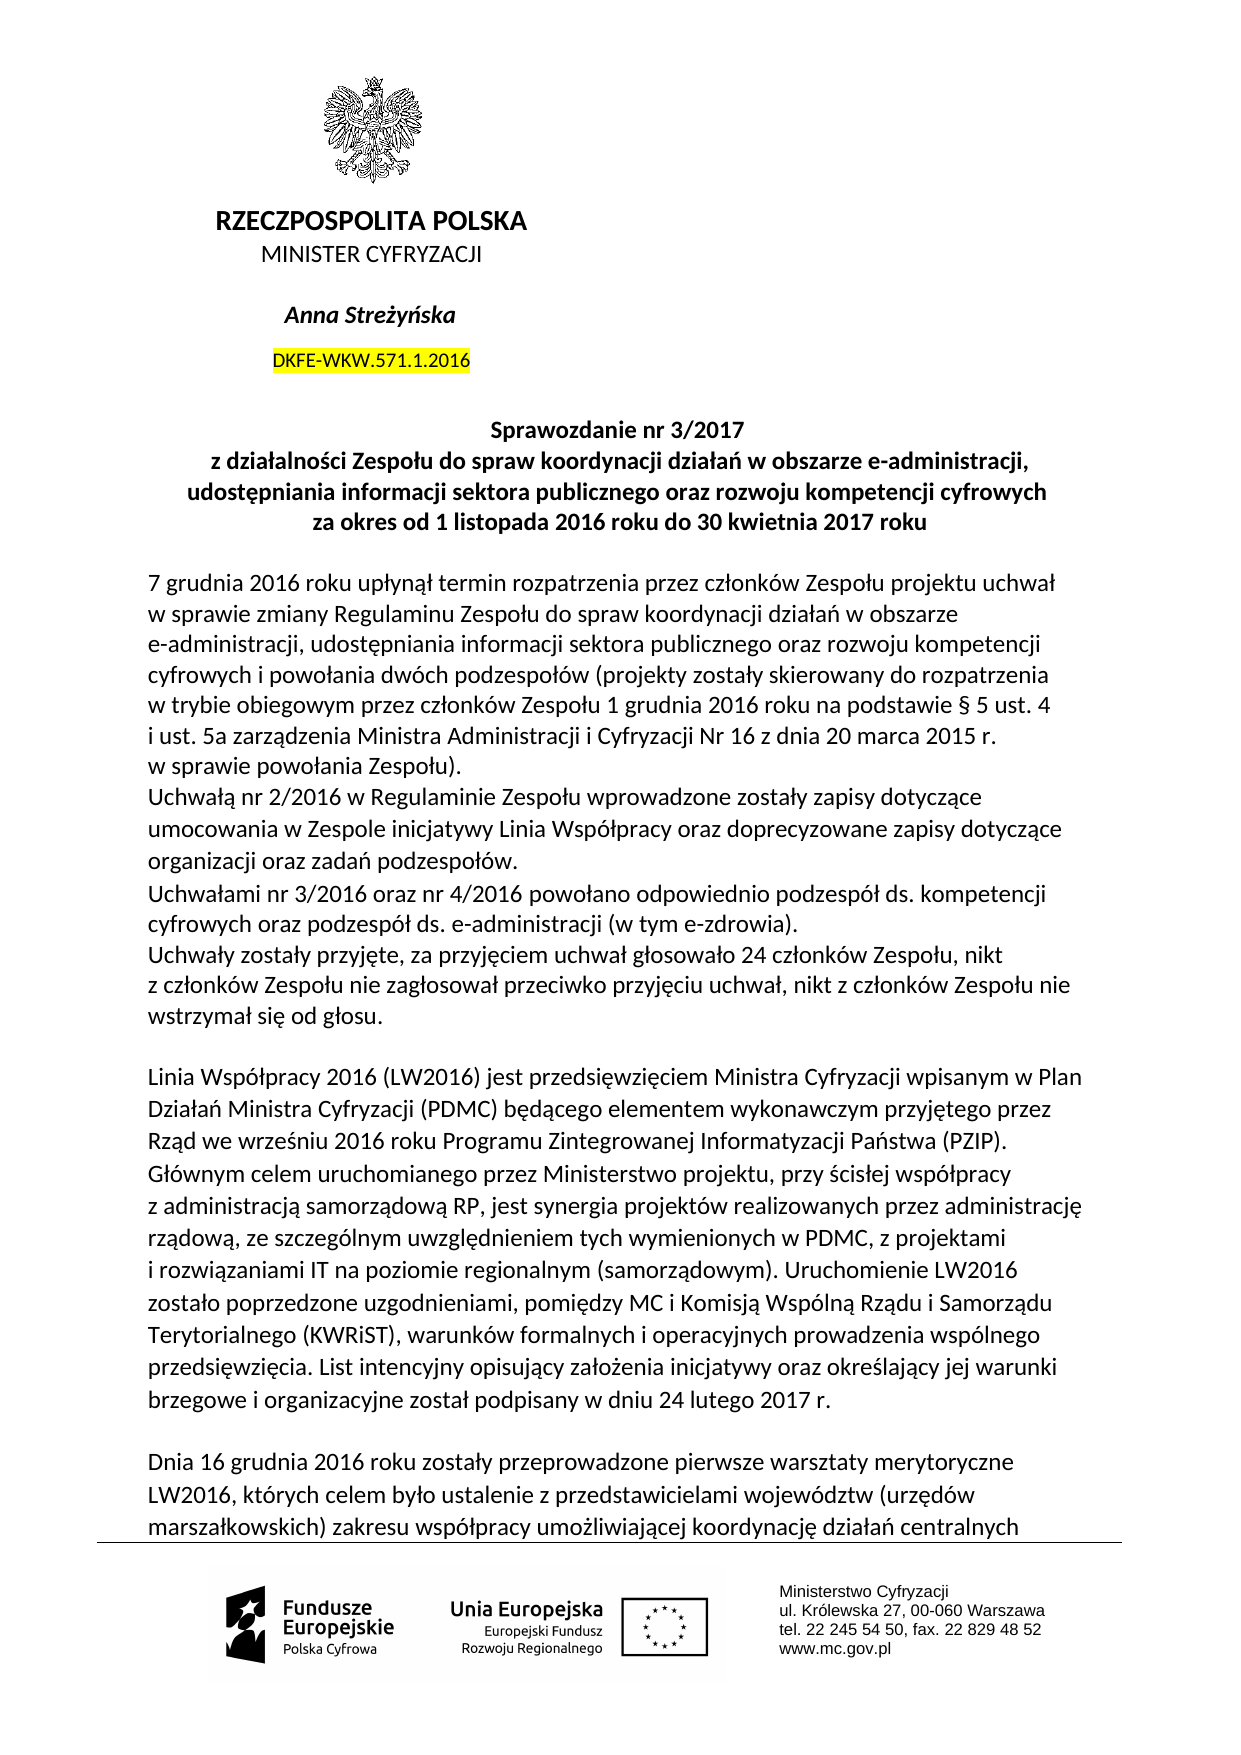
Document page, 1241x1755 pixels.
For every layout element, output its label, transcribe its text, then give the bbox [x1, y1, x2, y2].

text Dnia 16 grudnia 2016 roku zostały przeprowadzone pierwsze warsztaty merytoryczne LW2016, których celem było ustalenie z przedstawicielami województw (urzędów marszałkowskich) zakresu współpracy umożliwiającej koordynację działań centralnych [148, 1447, 1093, 1542]
text Linia Współpracy 2016 (LW2016) jest przedsięwzięciem Ministra Cyfryzacji wpisanym w Plan Działań Ministra Cyfryzacji (PDMC) będącego elementem wykonawczym przyjętego przez Rząd we wrześniu 2016 roku Programu Zintegrowanej Informatyzacji Państwa (PZIP). Głównym celem uruchomianego przez Ministerstwo projektu, przy ścisłej współpracy z administracją samorządową RP, jest synergia projektów realizowanych przez administrację rządową, ze szczególnym uwzględnieniem tych wymienionych w PDMC, z projektami i rozwiązaniami IT na poziomie regionalnym (samorządowym). Uruchomienie LW2016 zostało poprzedzone uzgodnieniami, pomiędzy MC i Komisją Wspólną Rządu i Samorządu Terytorialnego (KWRiST), warunków formalnych i operacyjnych prowadzenia wspólnego przedsięwzięcia. List intencyjny opisujący założenia inicjatywy oraz określający jej warunki brzegowe i organizacyjne został podpisany w dniu 24 lutego 2017 r. [148, 1061, 1093, 1414]
text Uchwałami nr 3/2016 oraz nr 4/2016 powołano odpowiednio podzespół ds. kompetencji cyfrowych oraz podzespół ds. e-administracji (w tym e-zdrowia). [148, 878, 1093, 939]
text Sprawozdanie nr 3/2017 z działalności Zespołu do spraw koordynacji działań w obszarze e-administracji, udostępniania informacji sektora publicznego oraz rozwoju kompetencji cyfrowych za okres od 1 listopada 2016 roku do 30 kwietnia 2017 roku [148, 414, 1093, 537]
text Uchwałą nr 2/2016 w Regulaminie Zespołu wprowadzone zostały zapisy dotyczące umocowania w Zespole inicjatywy Linia Współpracy oraz doprecyzowane zapisy dotyczące organizacji oraz zadań podzespołów. [148, 781, 1093, 876]
text 7 grudnia 2016 roku upłynął termin rozpatrzenia przez członków Zespołu projektu uchwał w sprawie zmiany Regulaminu Zespołu do spraw koordynacji działań w obszarze e-administracji, udostępniania informacji sektora publicznego oraz rozwoju kompetencji cyfrowych i powołania dwóch podzespołów (projekty zostały skierowany do rozpatrzenia w trybie obiegowym przez członków Zespołu 1 grudnia 2016 roku na podstawie § 5 ust. 4 i ust. 5a zarządzenia Ministra Administracji i Cyfryzacji Nr 16 z dnia 20 marca 2015 r. w sprawie powołania Zespołu). [148, 567, 1093, 781]
text Uchwały zostały przyjęte, za przyjęciem uchwał głosowało 24 członków Zespołu, nikt z członków Zespołu nie zagłosował przeciwko przyjęciu uchwał, nikt z członków Zespołu nie wstrzymał się od głosu. [148, 939, 1093, 1030]
